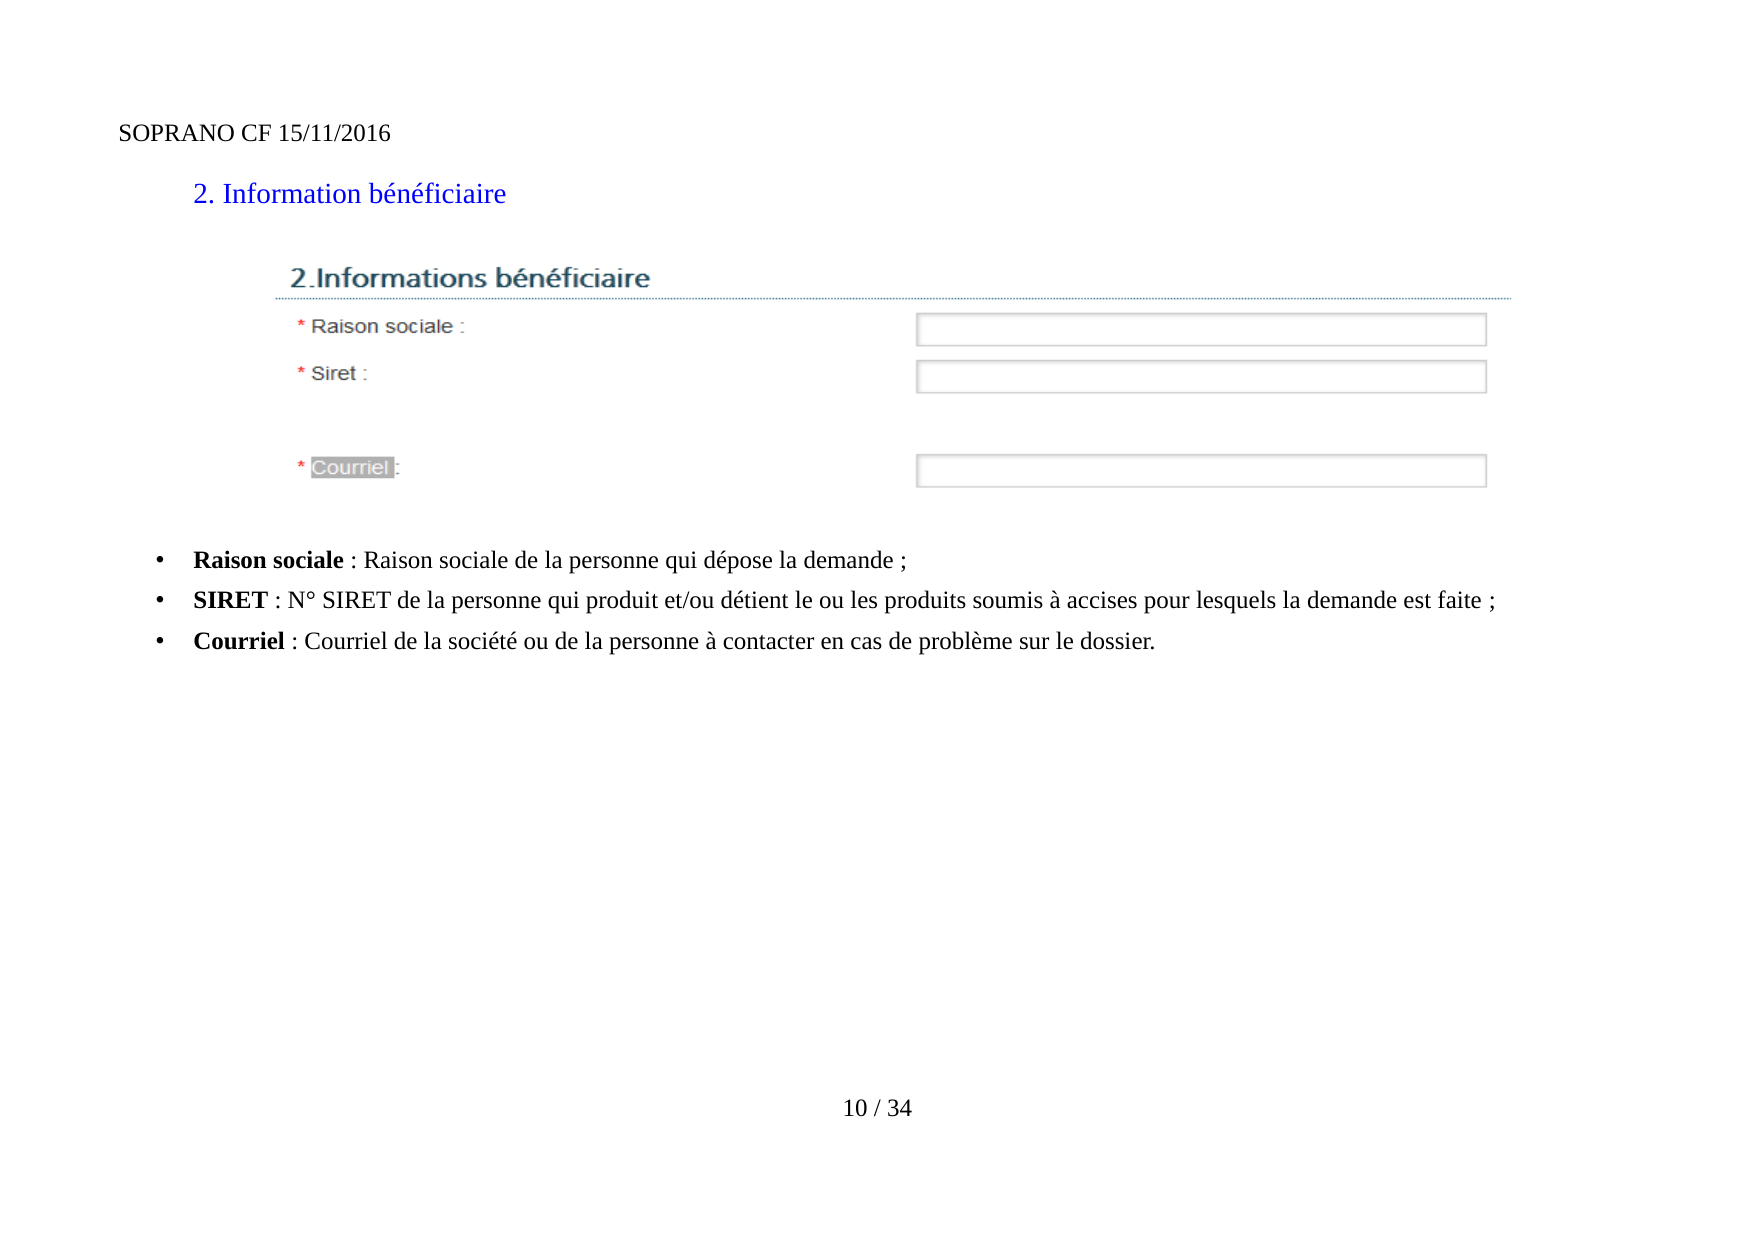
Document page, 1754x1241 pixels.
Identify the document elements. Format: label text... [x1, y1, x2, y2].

list SIRET : N° SIRET de la personne qui produit et/ou détient le ou les produits soumis à accises pour lesquels la demande est faite ; [156, 586, 1636, 614]
list Raison sociale : Raison sociale de la personne qui dépose la demande ; [156, 545, 1636, 574]
list Courriel : Courriel de la société ou de la personne à contacter en cas de problème sur le dossier. [156, 626, 1636, 655]
picture [242, 243, 1512, 512]
list 2. Information bénéficiaire [156, 176, 1636, 210]
